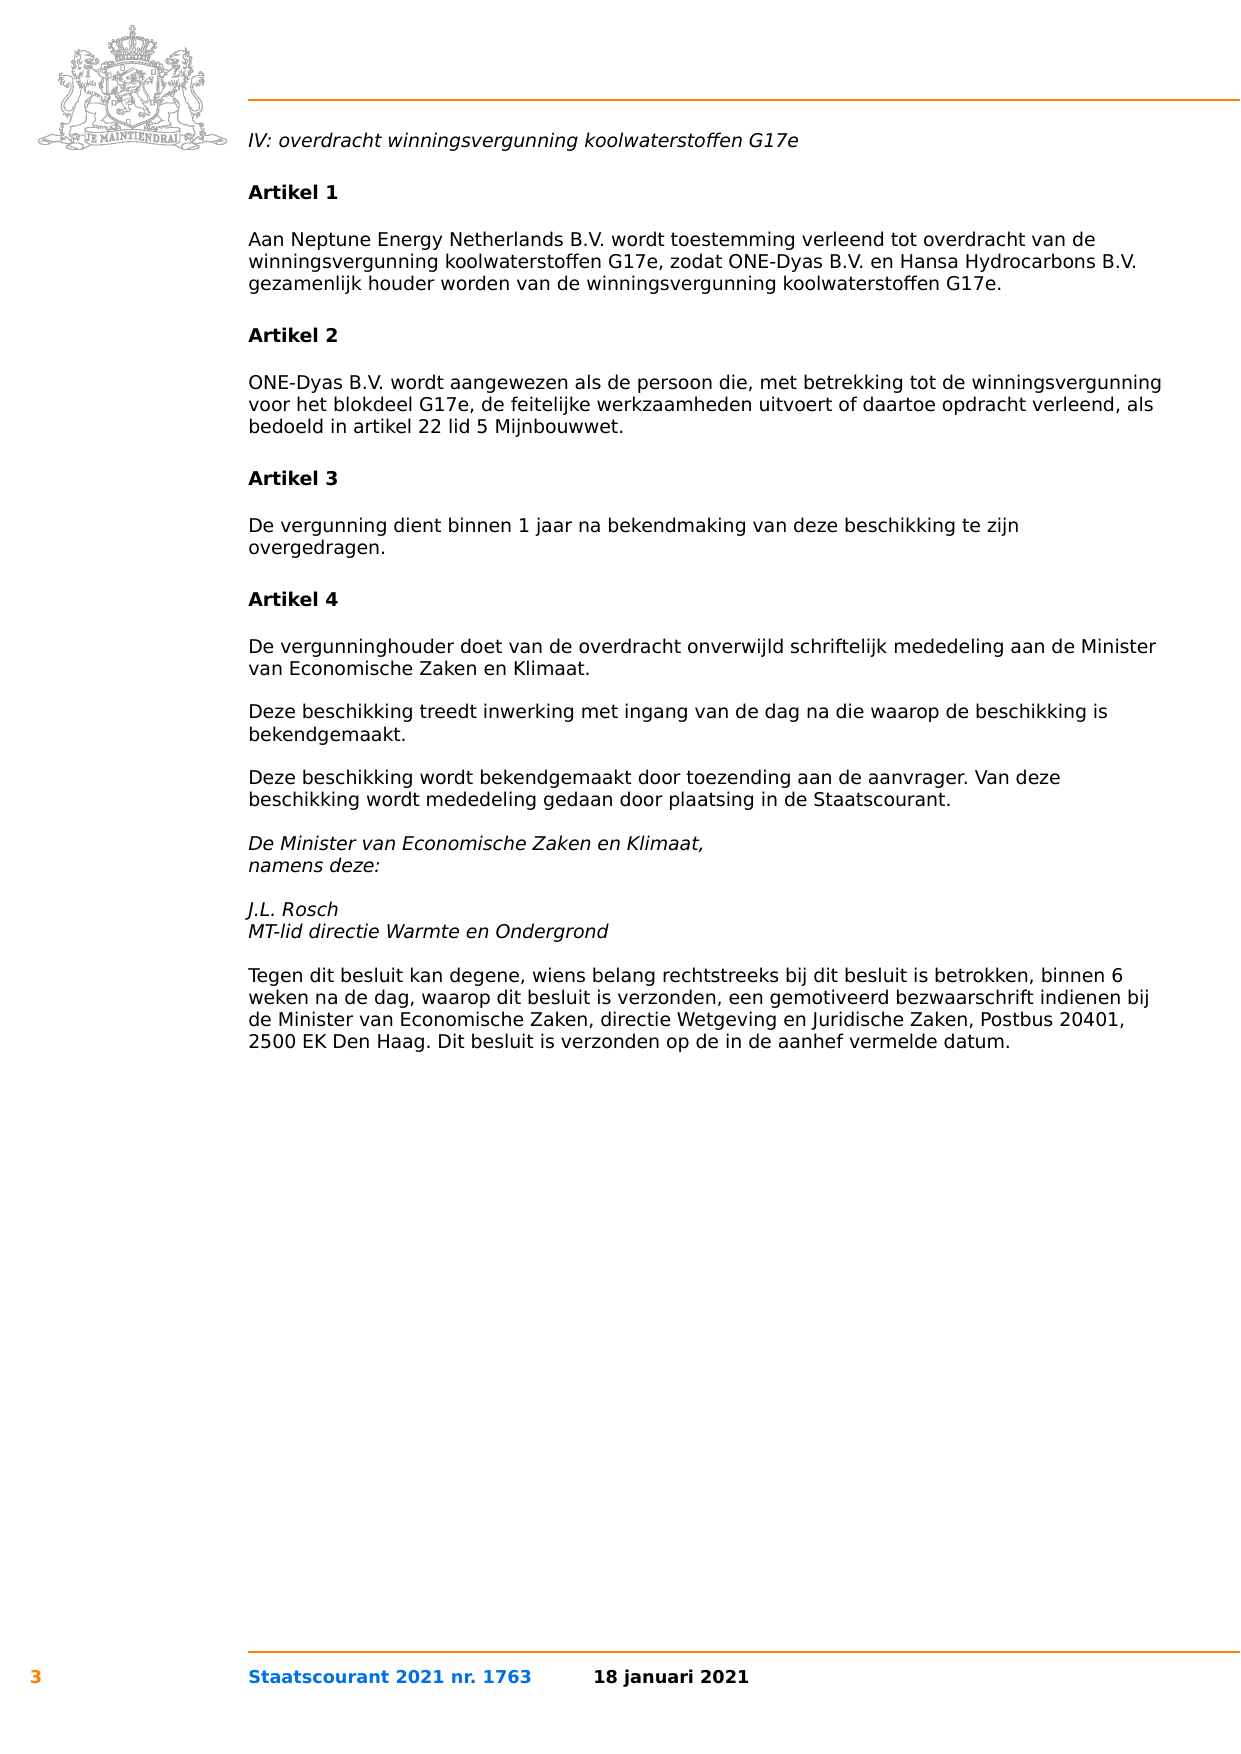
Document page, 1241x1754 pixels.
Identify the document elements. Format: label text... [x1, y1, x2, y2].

subtitle Artikel 2 [248, 325, 1163, 347]
text Tegen dit besluit kan degene, wiens belang rechtstreeks bij dit besluit is betrokken, binnen 6 weken na de dag, waarop dit besluit is verzonden, een gemotiveerd bezwaarschrift indienen bij de Minister van Economische Zaken, directie Wetgeving en Juridische Zaken, Postbus 20401, 2500 EK Den Haag. Dit besluit is verzonden op de in de aanhef vermelde datum. [248, 965, 1163, 1053]
subtitle IV: overdracht winningsvergunning koolwaterstoffen G17e [248, 130, 1163, 152]
text De Minister van Economische Zaken en Klimaat, namens deze: J.L. Rosch MT-lid directie Warmte en Ondergrond [248, 833, 1163, 943]
text ONE-Dyas B.V. wordt aangewezen als de persoon die, met betrekking tot de winningsvergunning voor het blokdeel G17e, de feitelijke werkzaamheden uitvoert of daartoe opdracht verleend, als bedoeld in artikel 22 lid 5 Mijnbouwwet. [248, 372, 1163, 438]
text Deze beschikking treedt inwerking met ingang van de dag na die waarop de beschikking is bekendgemaakt. [248, 701, 1163, 745]
subtitle Artikel 4 [248, 589, 1163, 611]
text De vergunninghouder doet van de overdracht onverwijld schriftelijk mededeling aan de Minister van Economische Zaken en Klimaat. [248, 636, 1163, 679]
text Deze beschikking wordt bekendgemaakt door toezending aan de aanvrager. Van deze beschikking wordt mededeling gedaan door plaatsing in de Staatscourant. [248, 767, 1163, 811]
text Aan Neptune Energy Netherlands B.V. wordt toestemming verleend tot overdracht van de winningsvergunning koolwaterstoffen G17e, zodat ONE-Dyas B.V. en Hansa Hydrocarbons B.V. gezamenlijk houder worden van de winningsvergunning koolwaterstoffen G17e. [248, 229, 1163, 295]
text De vergunning dient binnen 1 jaar na bekendmaking van deze beschikking te zijn overgedragen. [248, 515, 1163, 559]
picture [38, 25, 227, 150]
subtitle Artikel 1 [248, 182, 1163, 204]
subtitle Artikel 3 [248, 468, 1163, 490]
